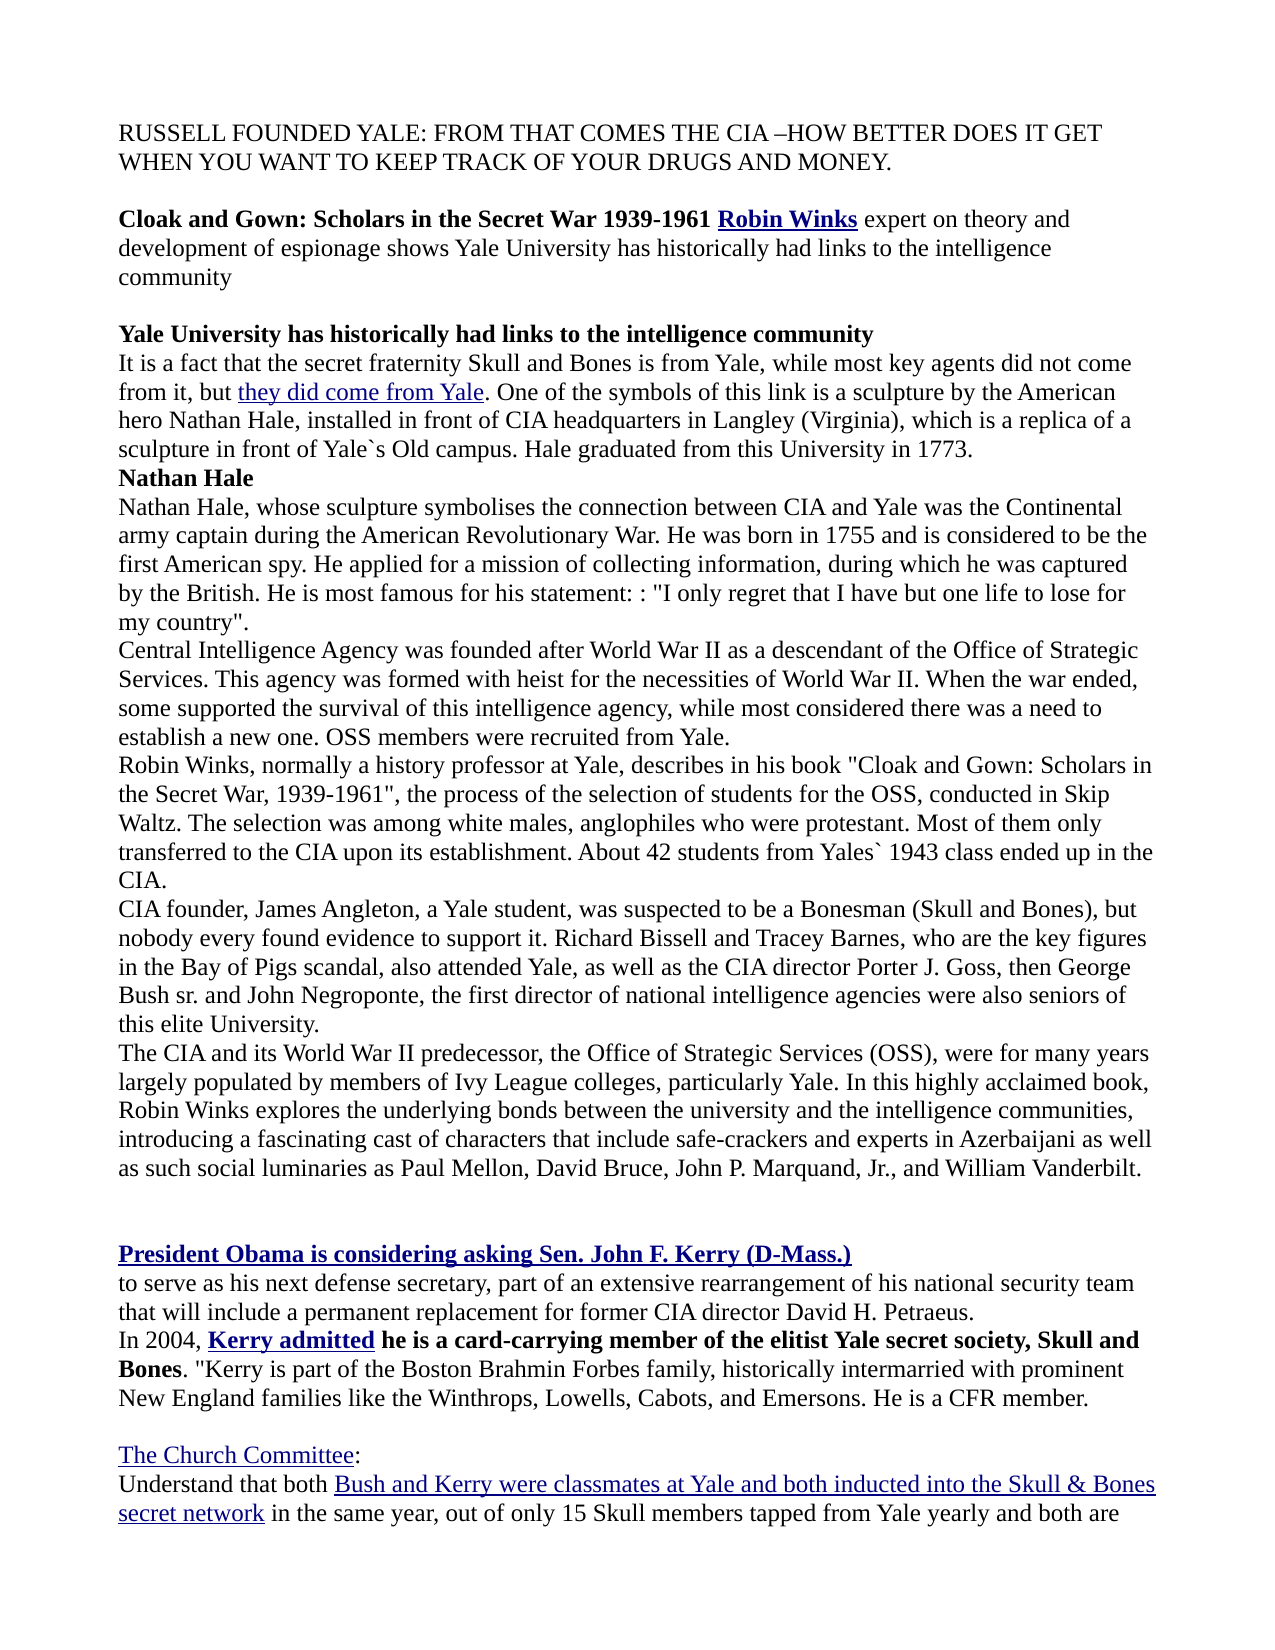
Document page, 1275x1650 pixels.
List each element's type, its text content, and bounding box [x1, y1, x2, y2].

text Understand that both Bush and Kerry were classmates at Yale and both inducted into the Skull & Bones secret network in the same year, out of only 15 Skull members tapped from Yale yearly and both are [118, 1469, 1157, 1527]
text In 2004, Kerry admitted he is a card-carrying member of the elitist Yale secret society, Skull and Bones. "Kerry is part of the Boston Brahmin Forbes family, historically intermarried with prominent New England families like the Winthrops, Lowells, Cabots, and Emersons. He is a CFR member. [118, 1326, 1157, 1412]
text RUSSELL FOUNDED YALE: FROM THAT COMES THE CIA –HOW BETTER DOES IT GET WHEN YOU WANT TO KEEP TRACK OF YOUR DRUGS AND MONEY. [118, 118, 1157, 176]
text Cloak and Gown: Scholars in the Secret War 1939-1961 Robin Winks expert on theory and development of espionage shows Yale University has historically had links to the intelligence community [118, 204, 1157, 291]
text Central Intelligence Agency was founded after World War II as a descendant of the Office of Strategic Services. This agency was formed with heist for the necessities of World War II. When the war ended, some supported the survival of this intelligence agency, while most considered there was a need to establish a new one. OSS members were recruited from Yale. Robin Winks, normally a history professor at Yale, describes in his book "Cloak and Gown: Scholars in the Secret War, 1939-1961", the process of the selection of students for the OSS, conducted in Skip Waltz. The selection was among white males, anglophiles who were protestant. Most of them only transferred to the CIA upon its establishment. About 42 students from Yales` 1943 class ended up in the CIA. CIA founder, James Angleton, a Yale student, was suspected to be a Bonesman (Skull and Bones), but nobody every found evidence to support it. Richard Bissell and Tracey Barnes, who are the key figures in the Bay of Pigs scandal, also attended Yale, as well as the CIA director Porter J. Goss, then George Bush sr. and John Negroponte, the first director of national intelligence agencies were also seniors of this elite University. The CIA and its World War II predecessor, the Office of Strategic Services (OSS), were for many years largely populated by members of Ivy League colleges, particularly Yale. In this highly acclaimed book, Robin Winks explores the underlying bonds between the university and the intelligence communities, introducing a fascinating cast of characters that include safe-crackers and experts in Azerbaijani as well as such social luminaries as Paul Mellon, David Bruce, John P. Marquand, Jr., and William Vanderbilt. [118, 636, 1157, 1182]
text Nathan Hale, whose sculpture symbolises the connection between CIA and Yale was the Continental army captain during the American Revolutionary War. He was born in 1755 and is considered to be the first American spy. He applied for a mission of collecting information, during which he was captured by the British. He is most famous for his statement: : "I only regret that I have but one life to lose for my country". [118, 492, 1157, 636]
text Yale University has historically had links to the intelligence community It is a fact that the secret fraternity Skull and Bones is from Yale, while most key agents did not come from it, but they did come from Yale. One of the symbols of this link is a sculpture by the American hero Nathan Hale, installed in front of CIA headquarters in Langley (Virginia), which is a replica of a sculpture in front of Yale`s Old campus. Hale graduated from this University in 1773. Nathan Hale [118, 319, 1157, 492]
text The Church Committee: [118, 1441, 1157, 1469]
text President Obama is considering asking Sen. John F. Kerry (D-Mass.) to serve as his next defense secretary, part of an extensive rearrangement of his national security team that will include a permanent replacement for former CIA director David H. Petraeus. [118, 1239, 1157, 1326]
